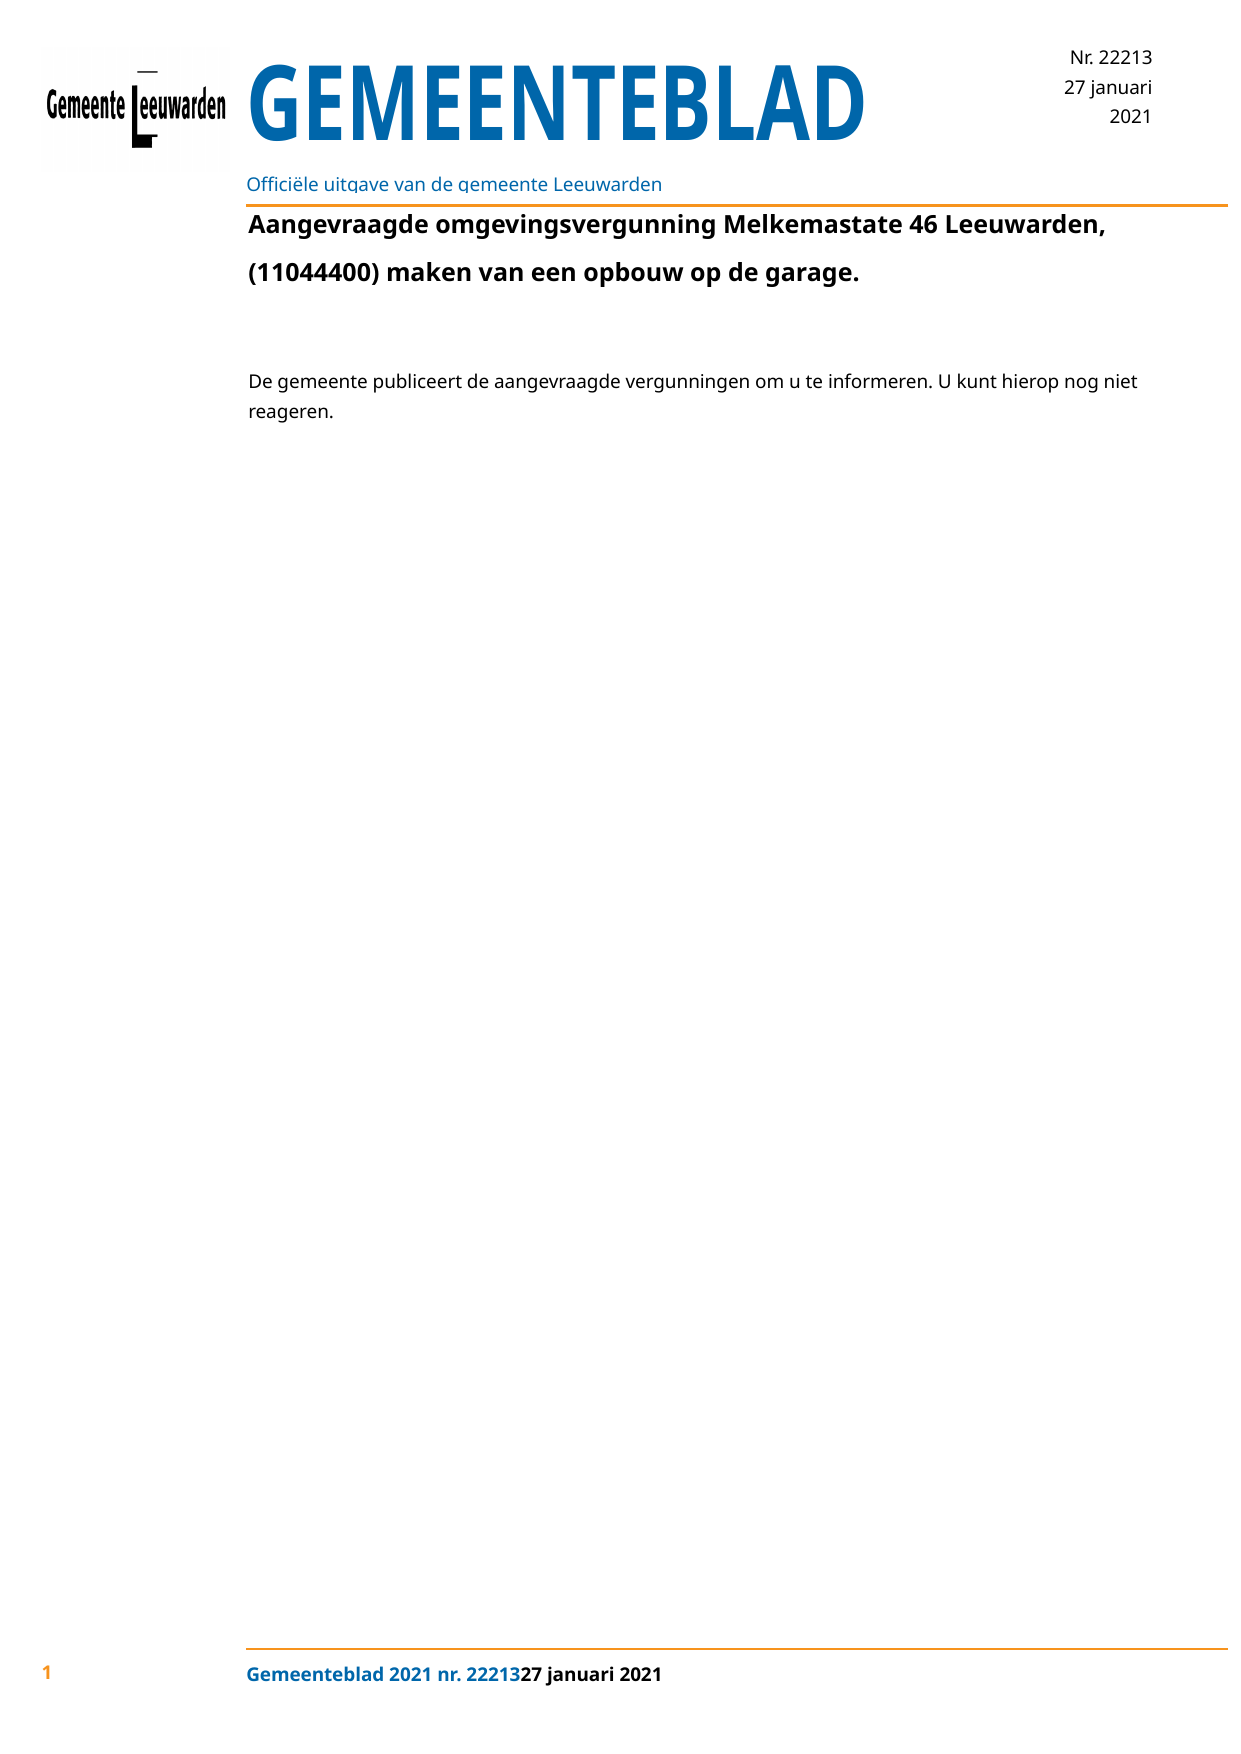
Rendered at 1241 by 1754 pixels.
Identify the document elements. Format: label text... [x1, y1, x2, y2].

text De gemeente publiceert de aangevraagde vergunningen om u te informeren. U kunt hierop nog niet reageren. [248, 368, 1152, 424]
text Aangevraagde omgevingsvergunning Melkemastate 46 Leeuwarden, (11044400) maken van een opbouw op de garage. [248, 207, 1152, 288]
picture [41, 47, 231, 172]
